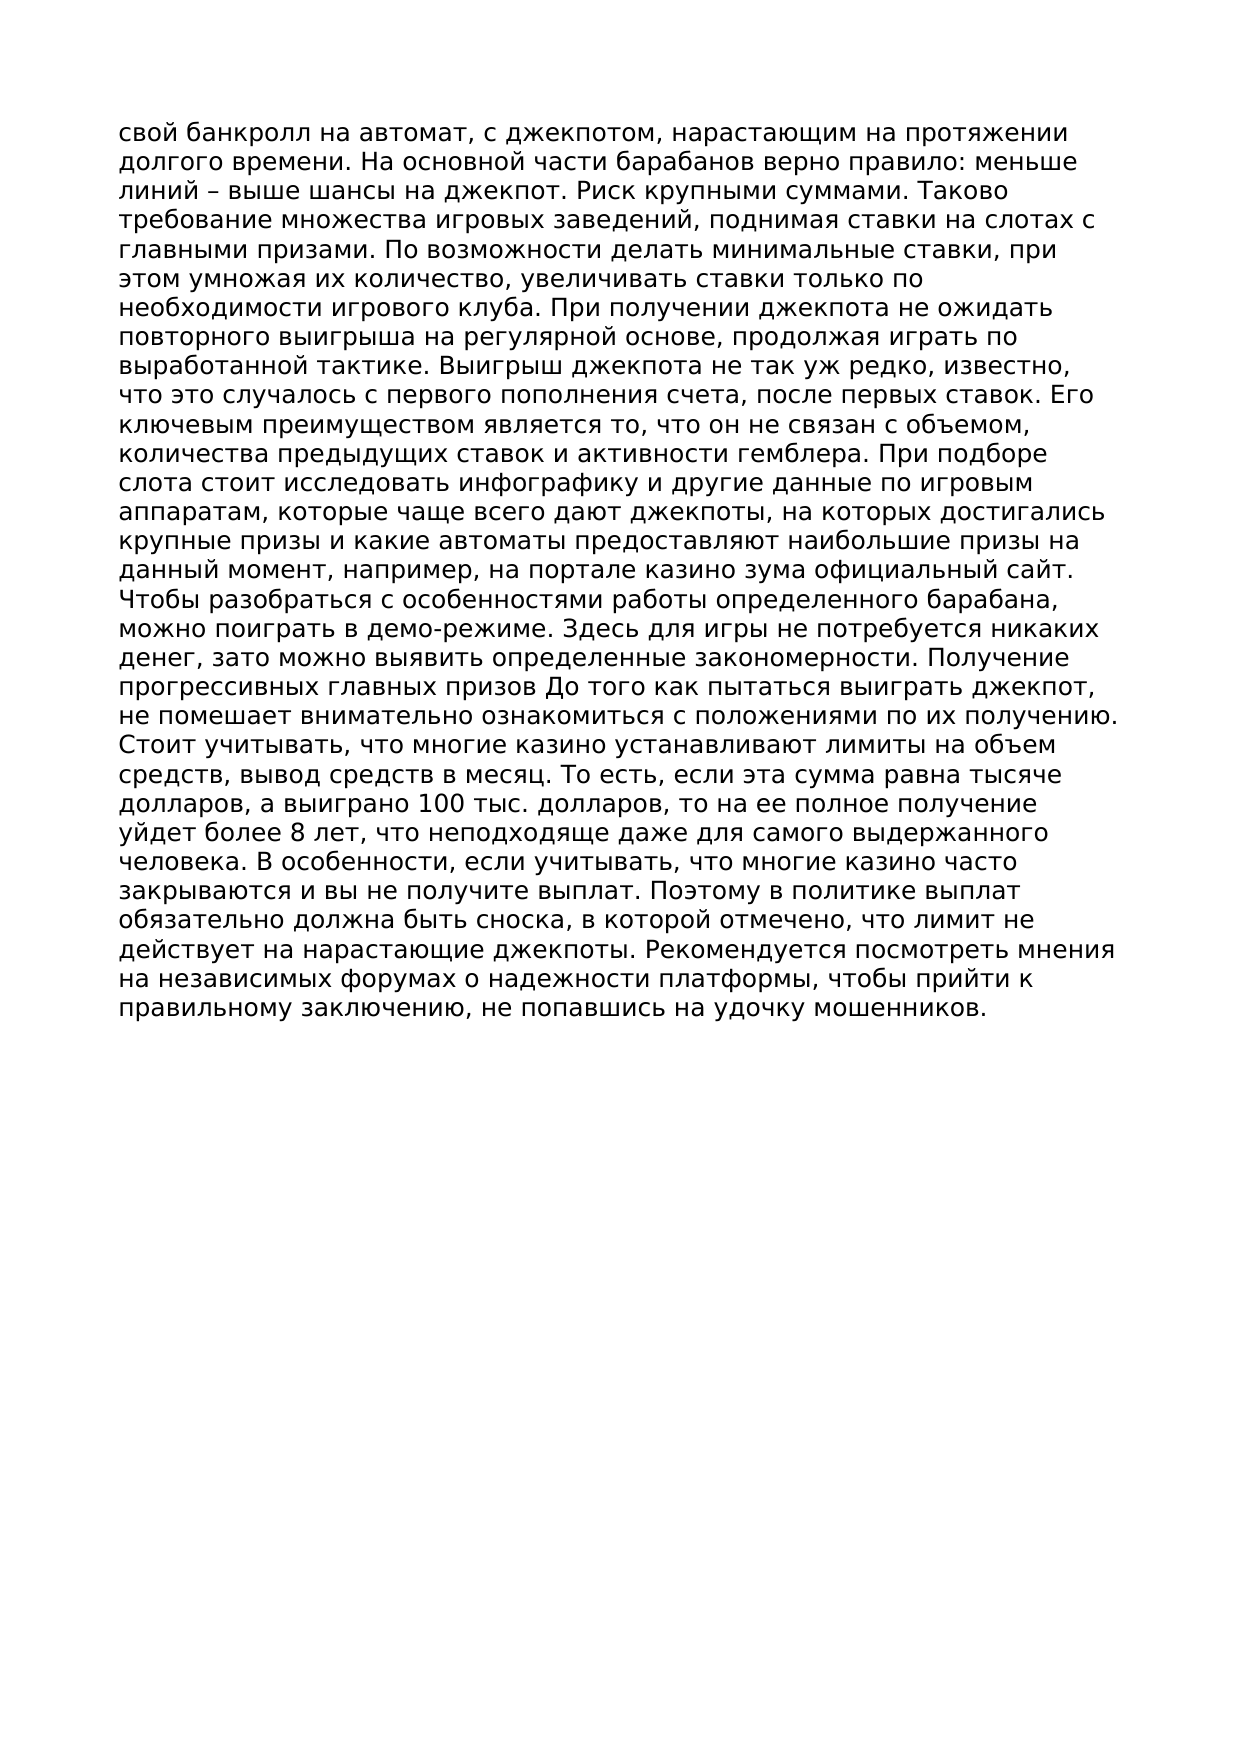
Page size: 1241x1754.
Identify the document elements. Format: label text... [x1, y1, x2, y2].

text свой банкролл на автомат, с джекпотом, нарастающим на протяжении долгого времени. На основной части барабанов верно правило: меньше линий – выше шансы на джекпот. Риск крупными суммами. Таково требование множества игровых заведений, поднимая ставки на слотах с главными призами. По возможности делать минимальные ставки, при этом умножая их количество, увеличивать ставки только по необходимости игрового клуба. При получении джекпота не ожидать повторного выигрыша на регулярной основе, продолжая играть по выработанной тактике. Выигрыш джекпота не так уж редко, известно, что это случалось с первого пополнения счета, после первых ставок. Его ключевым преимуществом является то, что он не связан с объемом, количества предыдущих ставок и активности гемблера. При подборе слота стоит исследовать инфографику и другие данные по игровым аппаратам, которые чаще всего дают джекпоты, на которых достигались крупные призы и какие автоматы предоставляют наибольшие призы на данный момент, например, на портале казино зума официальный сайт. Чтобы разобраться с особенностями работы определенного барабана, можно поиграть в демо-режиме. Здесь для игры не потребуется никаких денег, зато можно выявить определенные закономерности. Получение прогрессивных главных призов До того как пытаться выиграть джекпот, не помешает внимательно ознакомиться с положениями по их получению. Стоит учитывать, что многие казино устанавливают лимиты на объем средств, вывод средств в месяц. То есть, если эта сумма равна тысяче долларов, а выиграно 100 тыс. долларов, то на ее полное получение уйдет более 8 лет, что неподходяще даже для самого выдержанного человека. В особенности, если учитывать, что многие казино часто закрываются и вы не получите выплат. Поэтому в политике выплат обязательно должна быть сноска, в которой отмечено, что лимит не действует на нарастающие джекпоты. Рекомендуется посмотреть мнения на независимых форумах о надежности платформы, чтобы прийти к правильному заключению, не попавшись на удочку мошенников. [118, 118, 1122, 1022]
